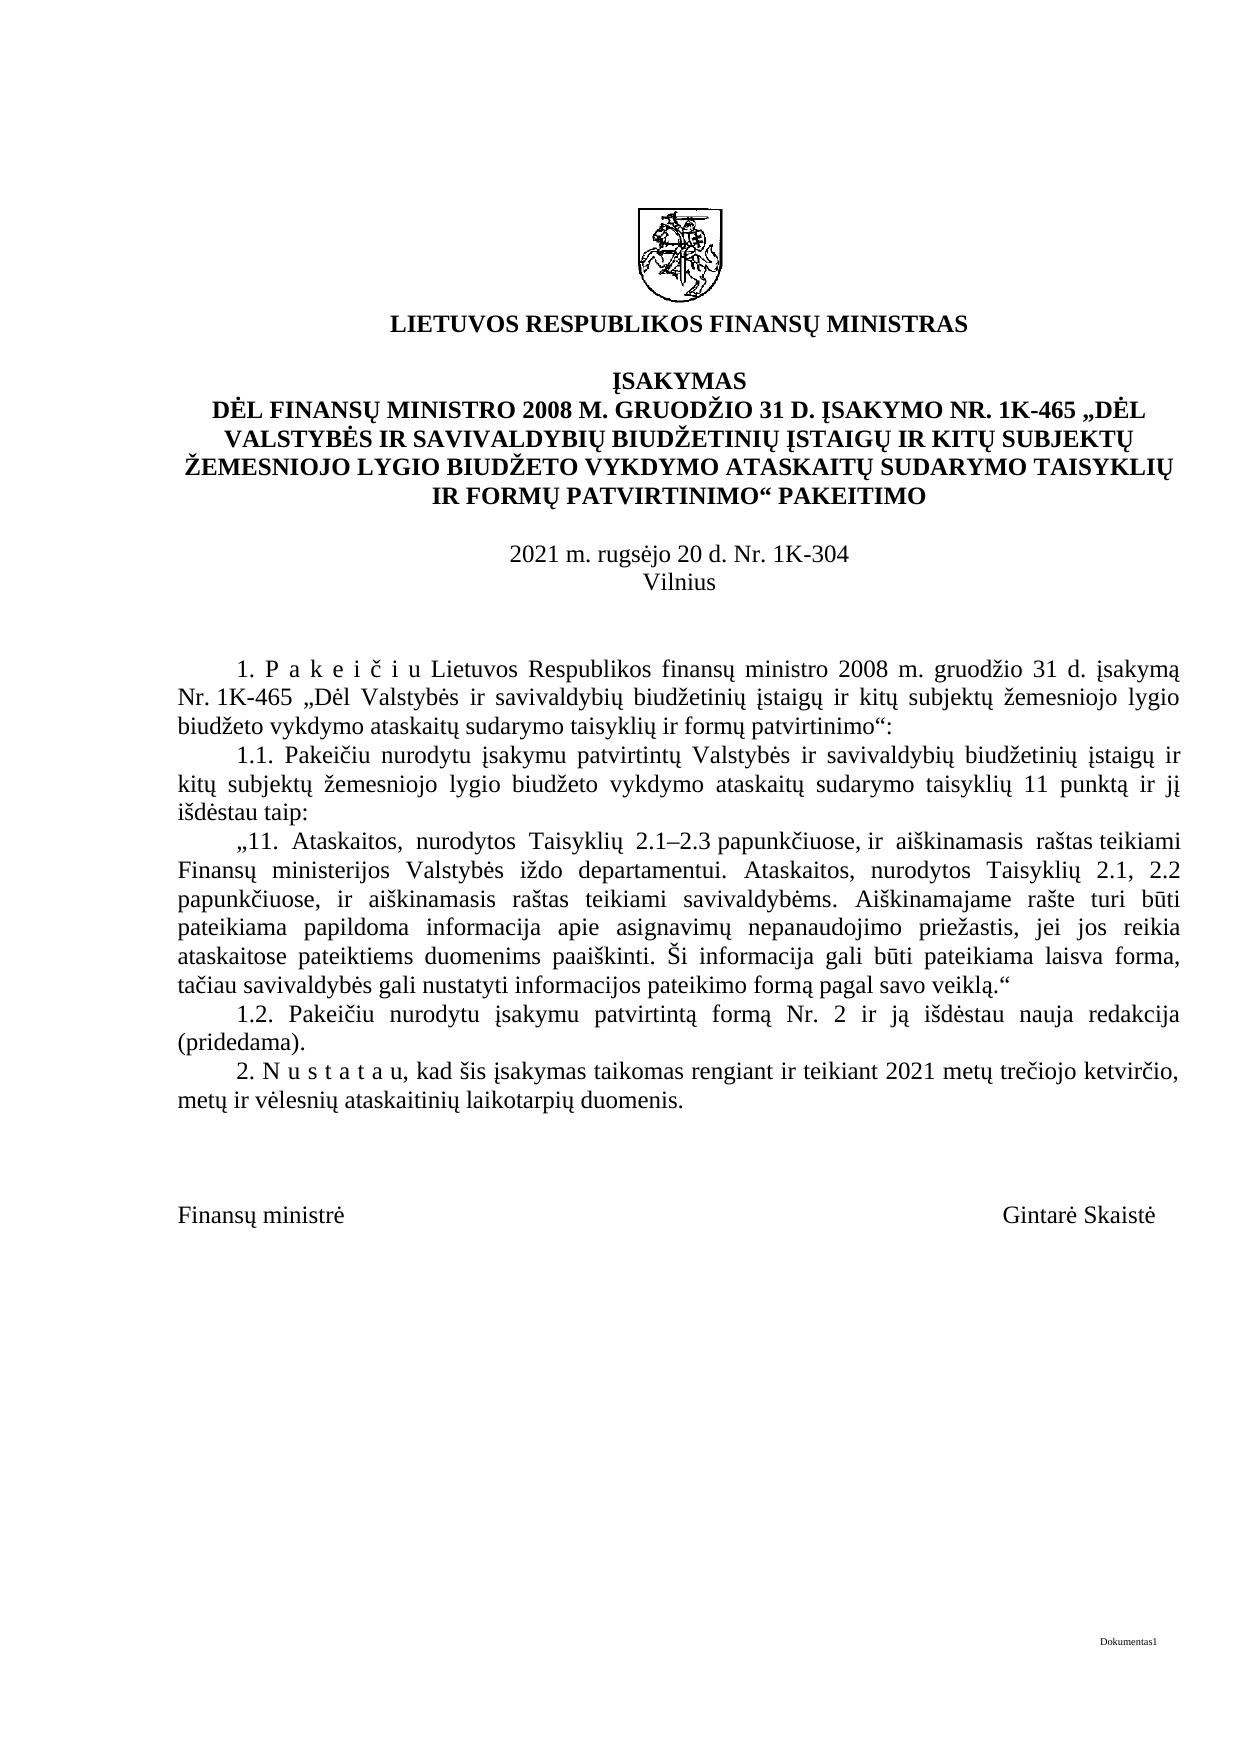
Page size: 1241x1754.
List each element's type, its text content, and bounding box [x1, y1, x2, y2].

text DĖL FINANSŲ MINISTRO 2008 M. GRUODŽIO 31 D. ĮSAKYMO NR. 1K-465 „DĖL VALSTYBĖS IR SAVIVALDYBIŲ BIUDŽETINIŲ ĮSTAIGŲ IR KITŲ SUBJEKTŲ ŽEMESNIOJO LYGIO BIUDŽETO VYKDYMO ATASKAITŲ SUDARYMO TAISYKLIŲ IR FORMŲ PATVIRTINIMO“ PAKEITIMO [177, 395, 1181, 510]
text Finansų ministrė Gintarė Skaistė [177, 1200, 1181, 1229]
text 1. P a k e i č i u Lietuvos Respublikos finansų ministro 2008 m. gruodžio 31 d. įsakymą Nr. 1K-465 „Dėl Valstybės ir savivaldybių biudžetinių įstaigų ir kitų subjektų žemesniojo lygio biudžeto vykdymo ataskaitų sudarymo taisyklių ir formų patvirtinimo“: [177, 654, 1181, 740]
text „11. Ataskaitos, nurodytos Taisyklių 2.1–2.3 papunkčiuose, ir aiškinamasis raštas teikiami Finansų ministerijos Valstybės iždo departamentui. Ataskaitos, nurodytos Taisyklių 2.1, 2.2 papunkčiuose, ir aiškinamasis raštas teikiami savivaldybėms. Aiškinamajame rašte turi būti pateikiama papildoma informacija apie asignavimų nepanaudojimo priežastis, jei jos reikia ataskaitose pateiktiems duomenims paaiškinti. Ši informacija gali būti pateikiama laisva forma, tačiau savivaldybės gali nustatyti informacijos pateikimo formą pagal savo veiklą.“ [177, 826, 1181, 999]
text 1.1. Pakeičiu nurodytu įsakymu patvirtintų Valstybės ir savivaldybių biudžetinių įstaigų ir kitų subjektų žemesniojo lygio biudžeto vykdymo ataskaitų sudarymo taisyklių 11 punktą ir jį išdėstau taip: [177, 740, 1181, 826]
text 2021 m. rugsėjo 20 d. Nr. 1K-304 [177, 539, 1181, 567]
text 1.2. Pakeičiu nurodytu įsakymu patvirtintą formą Nr. 2 ir ją išdėstau nauja redakcija (pridedama). [177, 999, 1181, 1056]
text ĮSAKYMAS [177, 366, 1181, 395]
text LIETUVOS RESPUBLIKOS FINANSŲ MINISTRAS [177, 309, 1181, 337]
text 2. N u s t a t a u, kad šis įsakymas taikomas rengiant ir teikiant 2021 metų trečiojo ketvirčio, metų ir vėlesnių ataskaitinių laikotarpių duomenis. [177, 1056, 1181, 1114]
text Vilnius [177, 567, 1181, 596]
